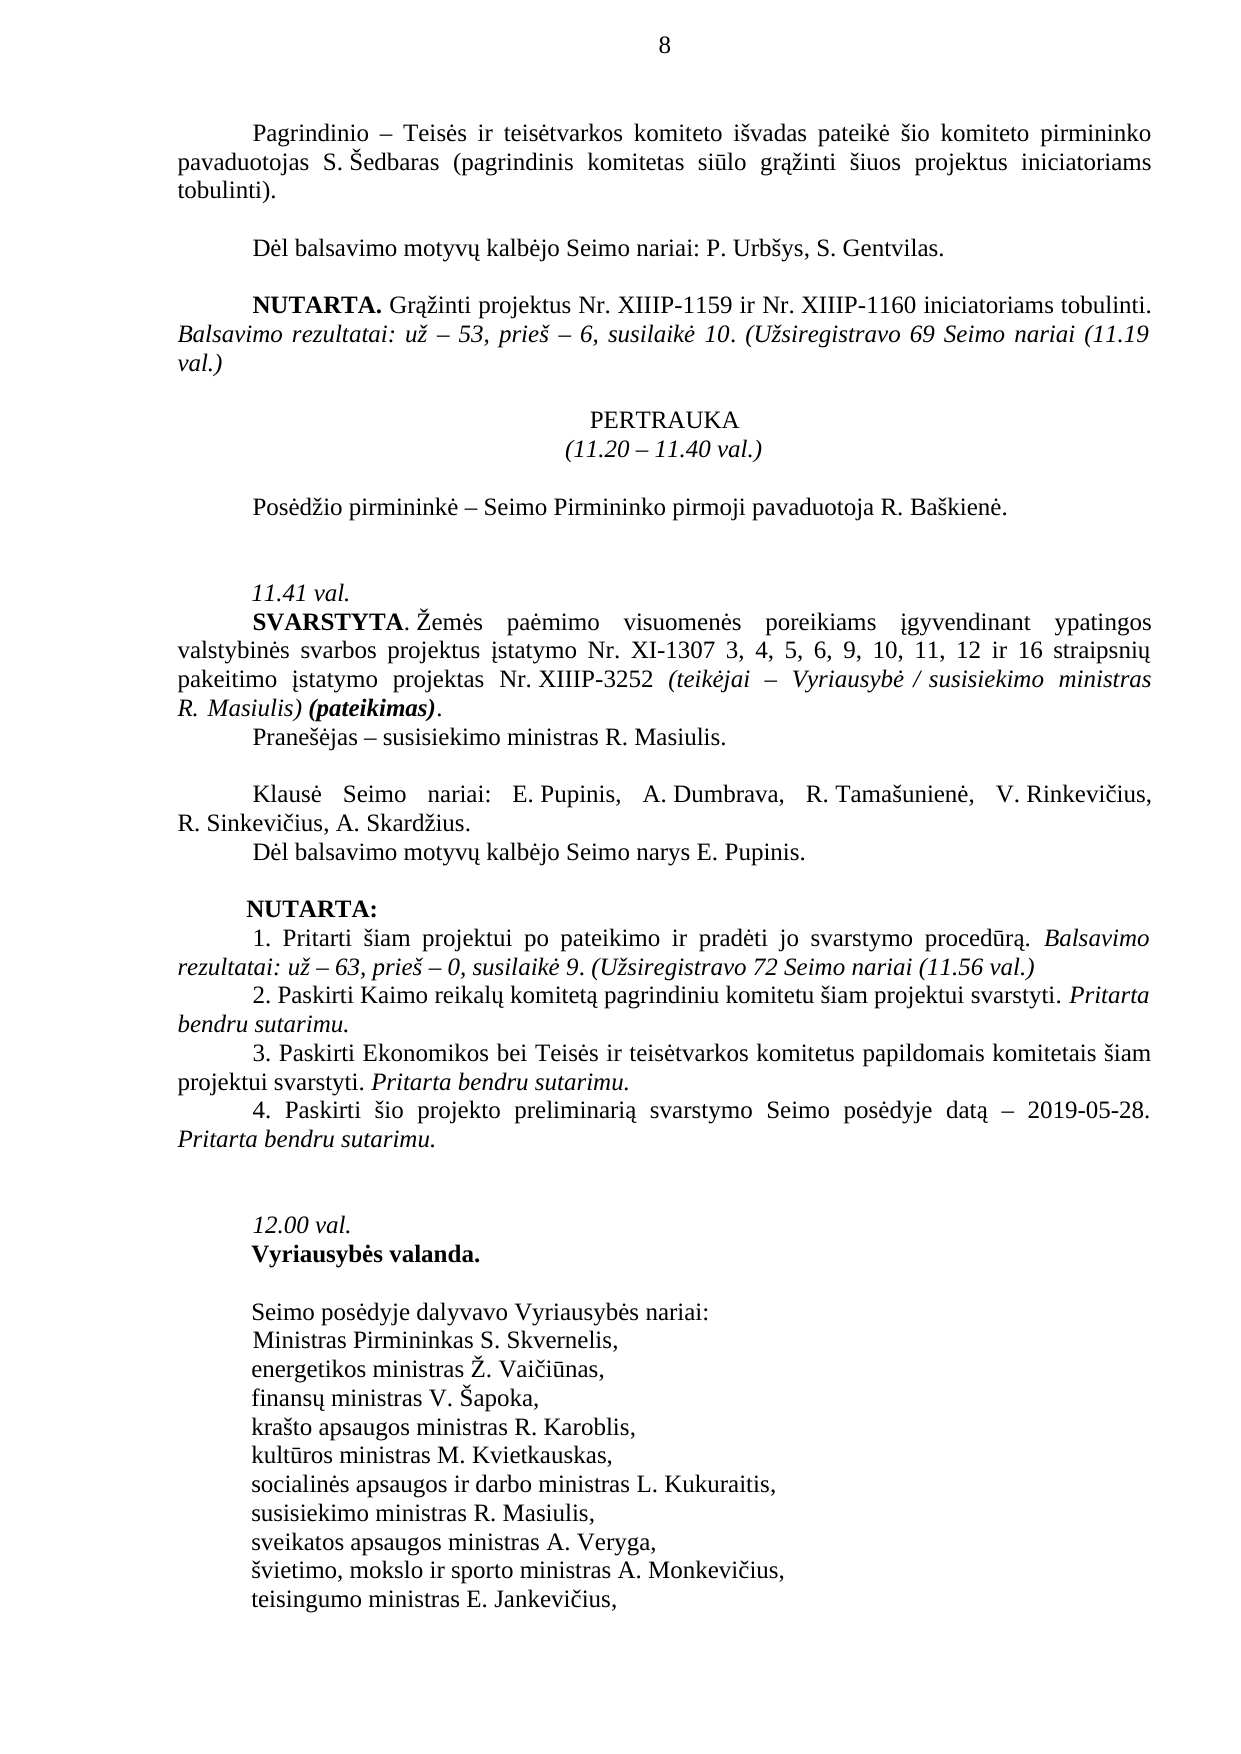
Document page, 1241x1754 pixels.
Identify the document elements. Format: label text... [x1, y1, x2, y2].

text 2. Paskirti Kaimo reikalų komitetą pagrindiniu komitetu šiam projektui svarstyti. Pritarta bendru sutarimu. [177, 981, 1152, 1038]
text socialinės apsaugos ir darbo ministras L. Kukuraitis, [177, 1469, 1152, 1498]
text PERTRAUKA [177, 406, 1152, 434]
text 11.41 val. [177, 578, 1152, 607]
text Dėl balsavimo motyvų kalbėjo Seimo nariai: P. Urbšys, S. Gentvilas. [177, 233, 1152, 262]
text Posėdžio pirmininkė – Seimo Pirmininko pirmoji pavaduotoja R. Baškienė. [177, 492, 1152, 521]
text kultūros ministras M. Kvietkauskas, [177, 1441, 1152, 1469]
text Klausė Seimo nariai: E. Pupinis, A. Dumbrava, R. Tamašunienė, V. Rinkevičius, R. Sinkevičius, A. Skardžius. [177, 779, 1152, 837]
text (11.20 – 11.40 val.) [177, 434, 1152, 463]
text NUTARTA: [177, 894, 1152, 923]
text SVARSTYTA. Žemės paėmimo visuomenės poreikiams įgyvendinant ypatingos valstybinės svarbos projektus įstatymo Nr. XI-1307 3, 4, 5, 6, 9, 10, 11, 12 ir 16 straipsnių pakeitimo įstatymo projektas Nr. XIIIP-3252 (teikėjai – Vyriausybė / susisiekimo ministras R. Masiulis) (pateikimas). [177, 607, 1152, 722]
text Pagrindinio – Teisės ir teisėtvarkos komiteto išvadas pateikė šio komiteto pirmininko pavaduotojas S. Šedbaras (pagrindinis komitetas siūlo grąžinti šiuos projektus iniciatoriams tobulinti). [177, 118, 1152, 204]
text Ministras Pirmininkas S. Skvernelis, [252, 1326, 1152, 1354]
text Seimo posėdyje dalyvavo Vyriausybės nariai: [177, 1297, 1152, 1326]
text švietimo, mokslo ir sporto ministras A. Monkevičius, [177, 1556, 1152, 1584]
text 3. Paskirti Ekonomikos bei Teisės ir teisėtvarkos komitetus papildomais komitetais šiam projektui svarstyti. Pritarta bendru sutarimu. [177, 1038, 1152, 1096]
text NUTARTA. Grąžinti projektus Nr. XIIIP-1159 ir Nr. XIIIP-1160 iniciatoriams tobulinti. Balsavimo rezultatai: už – 53, prieš – 6, susilaikė 10. (Užsiregistravo 69 Seimo nariai (11.19 val.) [177, 291, 1152, 377]
text finansų ministras V. Šapoka, [177, 1383, 1152, 1412]
text sveikatos apsaugos ministras A. Veryga, [177, 1527, 1152, 1556]
text susisiekimo ministras R. Masiulis, [177, 1498, 1152, 1527]
text 12.00 val. [177, 1211, 1152, 1239]
text teisingumo ministras E. Jankevičius, [177, 1584, 1152, 1613]
text Dėl balsavimo motyvų kalbėjo Seimo narys E. Pupinis. [177, 837, 1152, 866]
text 1. Pritarti šiam projektui po pateikimo ir pradėti jo svarstymo procedūrą. Balsavimo rezultatai: už – 63, prieš – 0, susilaikė 9. (Užsiregistravo 72 Seimo nariai (11.56 val.) [177, 923, 1152, 981]
subtitle Vyriausybės valanda. [177, 1239, 1152, 1268]
text 4. Paskirti šio projekto preliminarią svarstymo Seimo posėdyje datą – 2019-05-28. Pritarta bendru sutarimu. [177, 1096, 1152, 1153]
text krašto apsaugos ministras R. Karoblis, [177, 1412, 1152, 1441]
text energetikos ministras Ž. Vaičiūnas, [177, 1354, 1152, 1383]
text Pranešėjas – susisiekimo ministras R. Masiulis. [177, 722, 1152, 751]
